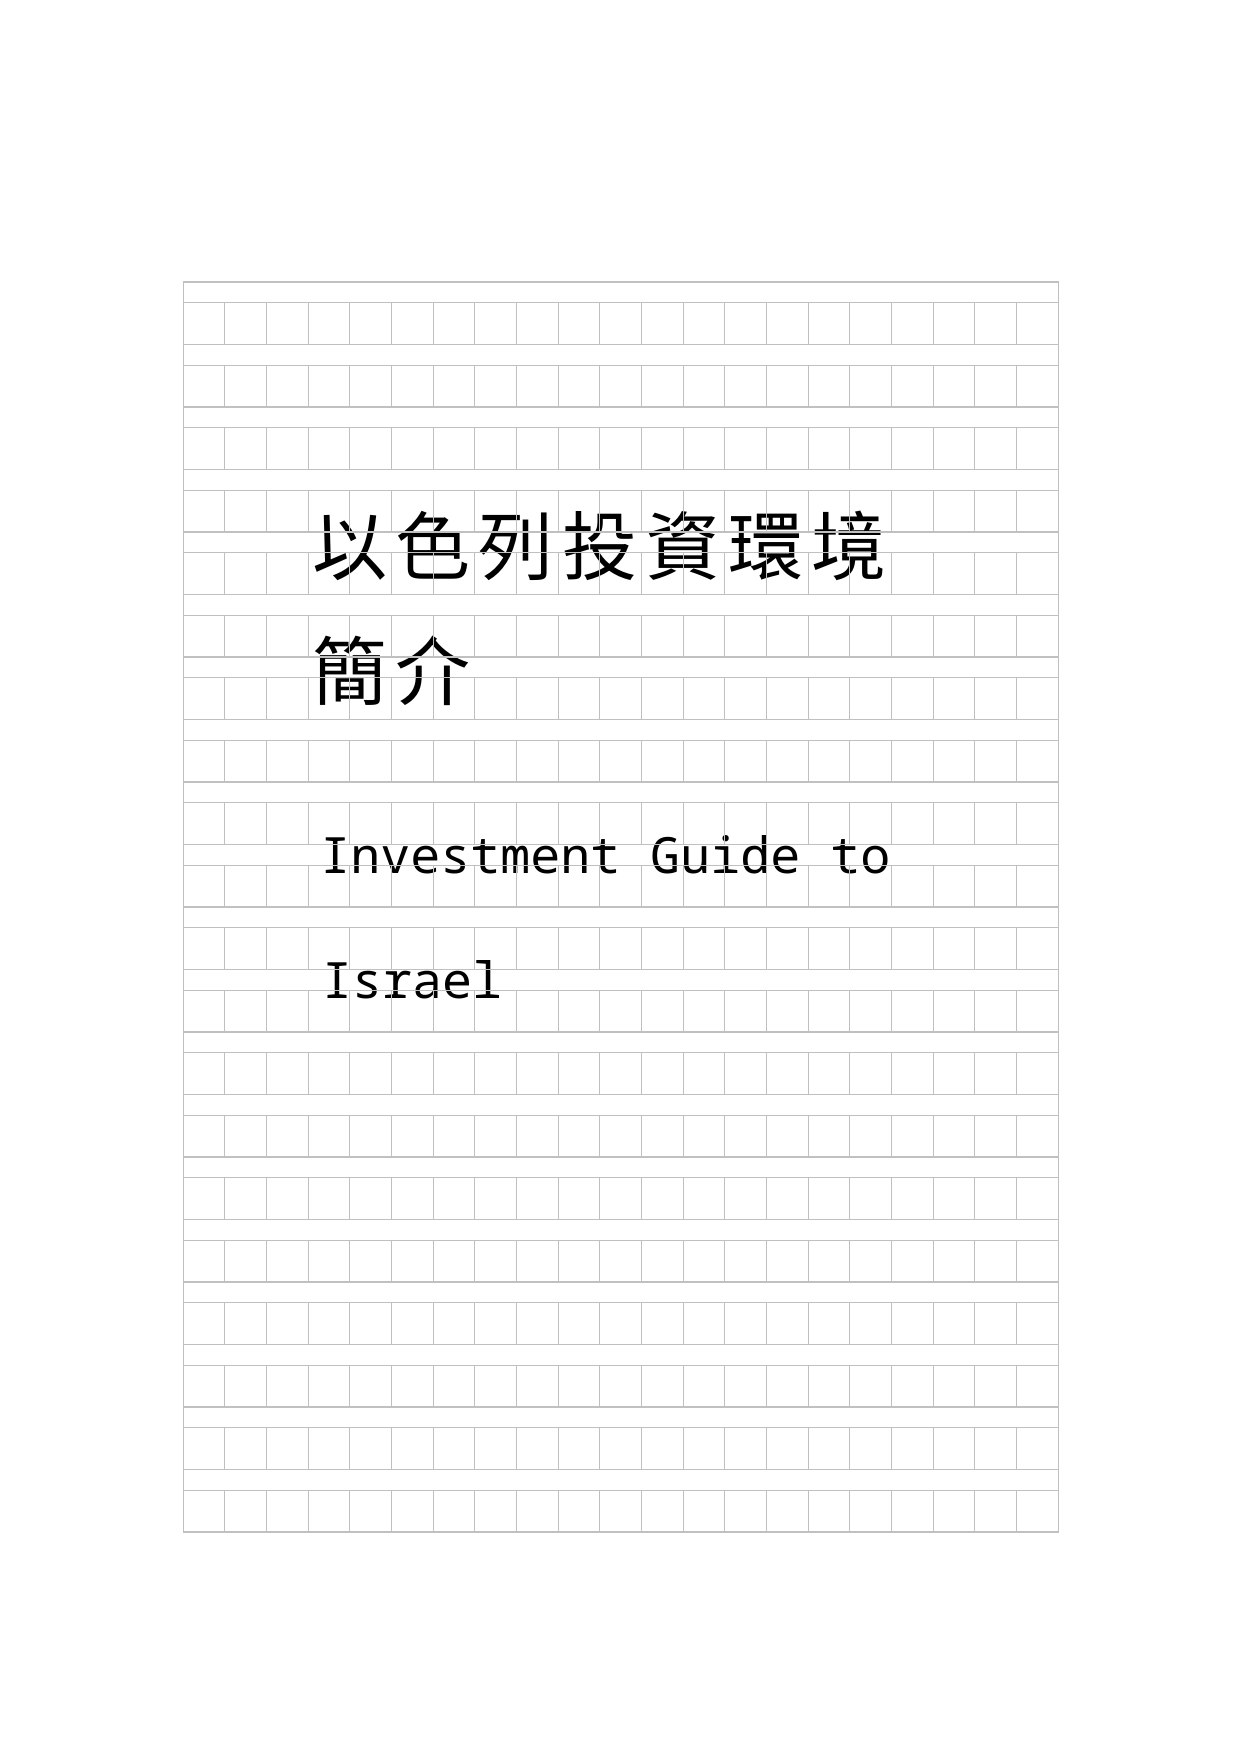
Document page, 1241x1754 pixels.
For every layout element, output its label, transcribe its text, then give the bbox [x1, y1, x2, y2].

table_cell 以色列投資環境簡介 Investment Guide to Israel [559, 866, 599, 906]
table_cell 以色列投資環境簡介 Investment Guide to Israel [684, 553, 724, 594]
table_cell 以色列投資環境簡介 Investment Guide to Israel [339, 970, 486, 990]
table_cell 以色列投資環境簡介 Investment Guide to Israel [225, 553, 266, 594]
table_cell 以色列投資環境簡介 Investment Guide to Israel [642, 428, 683, 469]
table_cell 以色列投資環境簡介 Investment Guide to Israel [809, 928, 849, 969]
table_cell 以色列投資環境簡介 Investment Guide to Israel [184, 416, 1058, 427]
table_cell 以色列投資環境簡介 Investment Guide to Israel [850, 553, 891, 594]
table_cell 以色列投資環境簡介 Investment Guide to Israel [475, 991, 516, 1031]
table_cell 以色列投資環境簡介 Investment Guide to Israel [485, 845, 600, 865]
table_header [475, 366, 516, 406]
table_header [225, 366, 266, 406]
table_cell 以色列投資環境簡介 Investment Guide to Israel [934, 741, 974, 781]
table_cell 以色列投資環境簡介 Investment Guide to Israel [267, 616, 308, 656]
table_cell 以色列投資環境簡介 Investment Guide to Israel [559, 616, 599, 656]
table_cell 以色列投資環境簡介 Investment Guide to Israel [267, 803, 308, 844]
table_cell 以色列投資環境簡介 Investment Guide to Israel [434, 866, 474, 906]
table_cell 以色列投資環境簡介 Investment Guide to Israel [600, 928, 641, 969]
table_header [434, 303, 474, 344]
table_cell 以色列投資環境簡介 Investment Guide to Israel [267, 491, 308, 531]
table_cell 以色列投資環境簡介 Investment Guide to Israel [850, 866, 891, 906]
table_cell 以色列投資環境簡介 Investment Guide to Israel [1017, 678, 1058, 719]
table_header [934, 303, 974, 344]
table_cell 以色列投資環境簡介 Investment Guide to Israel [934, 428, 974, 469]
table_cell 以色列投資環境簡介 Investment Guide to Israel [934, 553, 974, 594]
table_cell 以色列投資環境簡介 Investment Guide to Israel [684, 991, 724, 1031]
table_cell 以色列投資環境簡介 Investment Guide to Israel [434, 928, 474, 969]
table_header [684, 303, 724, 344]
table_header [184, 283, 1058, 302]
table_cell 以色列投資環境簡介 Investment Guide to Israel [267, 991, 308, 1031]
table_cell 以色列投資環境簡介 Investment Guide to Israel [517, 866, 558, 906]
table_cell 以色列投資環境簡介 Investment Guide to Israel [309, 866, 349, 906]
table_cell 以色列投資環境簡介 Investment Guide to Israel [434, 991, 474, 1031]
table_cell 以色列投資環境簡介 Investment Guide to Israel [767, 428, 808, 469]
table_cell 以色列投資環境簡介 Investment Guide to Israel [225, 678, 266, 719]
table_header [392, 366, 433, 406]
table_cell 以色列投資環境簡介 Investment Guide to Israel [600, 866, 641, 906]
table_cell 以色列投資環境簡介 Investment Guide to Israel [184, 928, 224, 969]
table_cell 以色列投資環境簡介 Investment Guide to Israel [850, 428, 891, 469]
table_cell 以色列投資環境簡介 Investment Guide to Israel [892, 991, 933, 1031]
table_cell 以色列投資環境簡介 Investment Guide to Israel [600, 428, 641, 469]
table_cell 以色列投資環境簡介 Investment Guide to Israel [809, 616, 849, 656]
table_cell 以色列投資環境簡介 Investment Guide to Israel [559, 928, 599, 969]
table_cell 以色列投資環境簡介 Investment Guide to Israel [559, 741, 599, 781]
table_cell 以色列投資環境簡介 Investment Guide to Israel [184, 533, 325, 552]
table_cell 以色列投資環境簡介 Investment Guide to Israel [1059, 416, 1074, 1042]
table_header [392, 303, 433, 344]
table_cell 以色列投資環境簡介 Investment Guide to Israel [434, 491, 474, 531]
table_cell 以色列投資環境簡介 Investment Guide to Israel [559, 678, 599, 719]
table_cell 以色列投資環境簡介 Investment Guide to Israel [934, 866, 974, 906]
table_cell 以色列投資環境簡介 Investment Guide to Israel [600, 553, 641, 594]
table_cell 以色列投資環境簡介 Investment Guide to Israel [725, 491, 766, 531]
table_cell 以色列投資環境簡介 Investment Guide to Israel [309, 741, 349, 781]
table_header [559, 366, 599, 406]
table_cell 以色列投資環境簡介 Investment Guide to Israel [434, 553, 474, 594]
table_cell 以色列投資環境簡介 Investment Guide to Israel [809, 866, 849, 906]
table_cell 以色列投資環境簡介 Investment Guide to Israel [767, 678, 808, 719]
table_cell 以色列投資環境簡介 Investment Guide to Israel [892, 553, 933, 594]
table_cell 以色列投資環境簡介 Investment Guide to Israel [725, 991, 766, 1031]
table_header [475, 303, 516, 344]
table_cell 以色列投資環境簡介 Investment Guide to Israel [392, 741, 433, 781]
table_cell 以色列投資環境簡介 Investment Guide to Israel [309, 803, 349, 844]
table_cell 以色列投資環境簡介 Investment Guide to Israel [975, 616, 1016, 656]
table_cell 以色列投資環境簡介 Investment Guide to Israel [850, 616, 891, 656]
table_cell 以色列投資環境簡介 Investment Guide to Israel [975, 678, 1016, 719]
table_cell 以色列投資環境簡介 Investment Guide to Israel [600, 678, 641, 719]
table_cell 以色列投資環境簡介 Investment Guide to Israel [184, 553, 224, 594]
table_cell 以色列投資環境簡介 Investment Guide to Israel [642, 803, 683, 844]
table_cell 以色列投資環境簡介 Investment Guide to Israel [767, 741, 808, 781]
table_header [600, 366, 641, 406]
table_cell 以色列投資環境簡介 Investment Guide to Israel [809, 428, 849, 469]
table_cell 以色列投資環境簡介 Investment Guide to Israel [184, 658, 320, 677]
table_cell 以色列投資環境簡介 Investment Guide to Israel [225, 741, 266, 781]
table_cell 以色列投資環境簡介 Investment Guide to Israel [642, 741, 683, 781]
table_cell 以色列投資環境簡介 Investment Guide to Israel [475, 866, 516, 906]
table_cell 以色列投資環境簡介 Investment Guide to Israel [225, 991, 266, 1031]
table_cell 以色列投資環境簡介 Investment Guide to Israel [559, 428, 599, 469]
table_cell 以色列投資環境簡介 Investment Guide to Israel [642, 616, 683, 656]
table_cell 以色列投資環境簡介 Investment Guide to Israel [600, 991, 641, 1031]
table_cell 以色列投資環境簡介 Investment Guide to Israel [850, 803, 891, 844]
table_cell 以色列投資環境簡介 Investment Guide to Israel [657, 845, 762, 865]
table_cell 以色列投資環境簡介 Investment Guide to Israel [1017, 553, 1058, 594]
table_cell 以色列投資環境簡介 Investment Guide to Israel [605, 845, 654, 865]
table_cell 以色列投資環境簡介 Investment Guide to Israel [975, 428, 1016, 469]
table_cell 以色列投資環境簡介 Investment Guide to Israel [350, 428, 391, 469]
table_header [684, 366, 724, 406]
table_cell 以色列投資環境簡介 Investment Guide to Israel [975, 553, 1016, 594]
table_cell 以色列投資環境簡介 Investment Guide to Israel [225, 928, 266, 969]
table_cell 以色列投資環境簡介 Investment Guide to Israel [642, 553, 683, 594]
table_header [850, 303, 891, 344]
table_cell 以色列投資環境簡介 Investment Guide to Israel [392, 428, 433, 469]
table_cell 以色列投資環境簡介 Investment Guide to Israel [767, 491, 808, 531]
table_cell 以色列投資環境簡介 Investment Guide to Israel [600, 803, 641, 844]
table_cell 以色列投資環境簡介 Investment Guide to Israel [1017, 803, 1058, 844]
table_cell 以色列投資環境簡介 Investment Guide to Israel [325, 658, 375, 677]
table_cell 以色列投資環境簡介 Investment Guide to Israel [892, 491, 933, 531]
table_cell 以色列投資環境簡介 Investment Guide to Israel [1017, 741, 1058, 781]
table_cell 以色列投資環境簡介 Investment Guide to Israel [674, 533, 739, 552]
table_cell 以色列投資環境簡介 Investment Guide to Israel [892, 866, 933, 906]
table_cell 以色列投資環境簡介 Investment Guide to Israel [809, 803, 849, 844]
table_cell 以色列投資環境簡介 Investment Guide to Israel [350, 553, 391, 594]
table_cell 以色列投資環境簡介 Investment Guide to Israel [225, 866, 266, 906]
table_header [767, 303, 808, 344]
table_cell 以色列投資環境簡介 Investment Guide to Israel [184, 678, 224, 719]
table_cell 以色列投資環境簡介 Investment Guide to Israel [184, 720, 1058, 740]
table_cell 以色列投資環境簡介 Investment Guide to Israel [350, 928, 391, 969]
table_cell 以色列投資環境簡介 Investment Guide to Israel [1017, 928, 1058, 969]
table_header [975, 303, 1016, 344]
table_cell 以色列投資環境簡介 Investment Guide to Israel [517, 803, 558, 844]
table_cell 以色列投資環境簡介 Investment Guide to Israel [934, 803, 974, 844]
table_header [184, 408, 1058, 416]
table_cell 以色列投資環境簡介 Investment Guide to Israel [975, 803, 1016, 844]
table_cell 以色列投資環境簡介 Investment Guide to Israel [184, 845, 333, 865]
table_cell 以色列投資環境簡介 Investment Guide to Israel [309, 928, 349, 969]
table_cell 以色列投資環境簡介 Investment Guide to Israel [725, 866, 766, 906]
table_cell 以色列投資環境簡介 Investment Guide to Israel [184, 783, 1058, 802]
table_cell 以色列投資環境簡介 Investment Guide to Israel [892, 803, 933, 844]
table_cell 以色列投資環境簡介 Investment Guide to Israel [517, 678, 558, 719]
table_cell 以色列投資環境簡介 Investment Guide to Israel [475, 803, 516, 844]
table_header [600, 303, 641, 344]
table_cell 以色列投資環境簡介 Investment Guide to Israel [309, 428, 349, 469]
table_header [725, 303, 766, 344]
table_cell 以色列投資環境簡介 Investment Guide to Israel [850, 928, 891, 969]
table_cell 以色列投資環境簡介 Investment Guide to Israel [934, 678, 974, 719]
table_cell 以色列投資環境簡介 Investment Guide to Israel [475, 741, 516, 781]
table_cell 以色列投資環境簡介 Investment Guide to Israel [684, 491, 724, 531]
table_cell 以色列投資環境簡介 Investment Guide to Israel [309, 616, 349, 656]
table_cell 以色列投資環境簡介 Investment Guide to Israel [850, 678, 891, 719]
table_cell 以色列投資環境簡介 Investment Guide to Israel [350, 616, 391, 656]
table_cell 以色列投資環境簡介 Investment Guide to Israel [309, 491, 349, 531]
table_cell 以色列投資環境簡介 Investment Guide to Israel [809, 491, 849, 531]
table_cell 以色列投資環境簡介 Investment Guide to Israel [184, 470, 1058, 490]
table_cell 以色列投資環境簡介 Investment Guide to Israel [642, 991, 683, 1031]
table_cell 以色列投資環境簡介 Investment Guide to Israel [725, 678, 766, 719]
table_cell 以色列投資環境簡介 Investment Guide to Israel [184, 616, 224, 656]
table_header [725, 366, 766, 406]
table_cell 以色列投資環境簡介 Investment Guide to Israel [600, 616, 641, 656]
table_header [1017, 366, 1058, 406]
table_cell 以色列投資環境簡介 Investment Guide to Israel [725, 553, 766, 594]
table_cell 以色列投資環境簡介 Investment Guide to Israel [934, 616, 974, 656]
table_cell 以色列投資環境簡介 Investment Guide to Israel [337, 845, 480, 865]
table_header [517, 303, 558, 344]
table_cell 以色列投資環境簡介 Investment Guide to Israel [434, 678, 474, 719]
table_cell 以色列投資環境簡介 Investment Guide to Israel [392, 991, 433, 1031]
table_header [1017, 303, 1058, 344]
table_cell 以色列投資環境簡介 Investment Guide to Israel [350, 678, 391, 719]
table_cell 以色列投資環境簡介 Investment Guide to Israel [892, 741, 933, 781]
table_cell 以色列投資環境簡介 Investment Guide to Israel [892, 928, 933, 969]
table_cell 以色列投資環境簡介 Investment Guide to Israel [184, 1033, 1058, 1042]
table_cell 以色列投資環境簡介 Investment Guide to Israel [767, 803, 808, 844]
table_cell 以色列投資環境簡介 Investment Guide to Israel [642, 491, 683, 531]
table_cell 以色列投資環境簡介 Investment Guide to Israel [184, 595, 1058, 615]
table_cell 以色列投資環境簡介 Investment Guide to Israel [684, 678, 724, 719]
table_cell 以色列投資環境簡介 Investment Guide to Israel [850, 741, 891, 781]
table_cell 以色列投資環境簡介 Investment Guide to Israel [350, 803, 391, 844]
table_cell 以色列投資環境簡介 Investment Guide to Israel [684, 866, 724, 906]
table_header [309, 366, 349, 406]
table_cell 以色列投資環境簡介 Investment Guide to Israel [392, 616, 433, 656]
table_cell 以色列投資環境簡介 Investment Guide to Israel [434, 428, 474, 469]
table_cell 以色列投資環境簡介 Investment Guide to Israel [934, 928, 974, 969]
table_cell 以色列投資環境簡介 Investment Guide to Israel [642, 866, 683, 906]
table_cell 以色列投資環境簡介 Investment Guide to Israel [809, 553, 849, 594]
table_cell 以色列投資環境簡介 Investment Guide to Israel [350, 491, 391, 531]
table_cell 以色列投資環境簡介 Investment Guide to Israel [892, 678, 933, 719]
table_header [517, 366, 558, 406]
table_cell 以色列投資環境簡介 Investment Guide to Israel [184, 428, 224, 469]
table_cell 以色列投資環境簡介 Investment Guide to Israel [892, 616, 933, 656]
table_cell 以色列投資環境簡介 Investment Guide to Israel [809, 991, 849, 1031]
table_header [809, 366, 849, 406]
table_cell 以色列投資環境簡介 Investment Guide to Israel [767, 553, 808, 594]
table_cell 以色列投資環境簡介 Investment Guide to Israel [225, 616, 266, 656]
table_cell 以色列投資環境簡介 Investment Guide to Israel [309, 678, 349, 719]
table_cell 以色列投資環境簡介 Investment Guide to Israel [267, 428, 308, 469]
table_cell 以色列投資環境簡介 Investment Guide to Israel [725, 803, 766, 844]
table_cell 以色列投資環境簡介 Investment Guide to Israel [392, 553, 433, 594]
table_cell 以色列投資環境簡介 Investment Guide to Israel [267, 741, 308, 781]
table_cell 以色列投資環境簡介 Investment Guide to Israel [184, 491, 224, 531]
table_cell 以色列投資環境簡介 Investment Guide to Israel [517, 491, 558, 531]
table_cell 以色列投資環境簡介 Investment Guide to Israel [517, 616, 558, 656]
table_cell 以色列投資環境簡介 Investment Guide to Israel [845, 845, 1058, 865]
table_cell 以色列投資環境簡介 Investment Guide to Israel [809, 678, 849, 719]
table_header [642, 303, 683, 344]
table_cell 以色列投資環境簡介 Investment Guide to Israel [975, 491, 1016, 531]
table_cell 以色列投資環境簡介 Investment Guide to Israel [828, 533, 1058, 552]
table_cell 以色列投資環境簡介 Investment Guide to Israel [975, 991, 1016, 1031]
table_header [267, 366, 308, 406]
table_cell 以色列投資環境簡介 Investment Guide to Israel [642, 928, 683, 969]
table_cell 以色列投資環境簡介 Investment Guide to Israel [725, 616, 766, 656]
table_header [975, 366, 1016, 406]
table_header [767, 366, 808, 406]
table_cell 以色列投資環境簡介 Investment Guide to Israel [475, 678, 516, 719]
table_cell 以色列投資環境簡介 Investment Guide to Israel [809, 741, 849, 781]
table_header [309, 303, 349, 344]
table_header [184, 345, 1058, 365]
table_cell 以色列投資環境簡介 Investment Guide to Israel [684, 428, 724, 469]
table_cell 以色列投資環境簡介 Investment Guide to Israel [184, 803, 224, 844]
table_cell 以色列投資環境簡介 Investment Guide to Israel [1017, 991, 1058, 1031]
table_cell 以色列投資環境簡介 Investment Guide to Israel [350, 741, 391, 781]
table_cell 以色列投資環境簡介 Investment Guide to Israel [368, 533, 408, 552]
table_cell 以色列投資環境簡介 Investment Guide to Israel [225, 803, 266, 844]
table_cell 以色列投資環境簡介 Investment Guide to Israel [225, 491, 266, 531]
table_cell 以色列投資環境簡介 Investment Guide to Israel [184, 741, 224, 781]
table_header [559, 303, 599, 344]
table_cell 以色列投資環境簡介 Investment Guide to Israel [684, 741, 724, 781]
table_cell 以色列投資環境簡介 Investment Guide to Israel [380, 658, 1058, 677]
table_cell 以色列投資環境簡介 Investment Guide to Israel [1017, 616, 1058, 656]
table_cell 以色列投資環境簡介 Investment Guide to Israel [767, 866, 808, 906]
table_cell 以色列投資環境簡介 Investment Guide to Israel [975, 741, 1016, 781]
table_cell 以色列投資環境簡介 Investment Guide to Israel [581, 533, 673, 552]
table_cell 以色列投資環境簡介 Investment Guide to Israel [1017, 428, 1058, 469]
table_cell 以色列投資環境簡介 Investment Guide to Israel [267, 678, 308, 719]
table_cell 以色列投資環境簡介 Investment Guide to Israel [559, 803, 599, 844]
table_cell 以色列投資環境簡介 Investment Guide to Israel [744, 533, 823, 552]
table_cell 以色列投資環境簡介 Investment Guide to Israel [267, 928, 308, 969]
table_cell 以色列投資環境簡介 Investment Guide to Israel [350, 866, 391, 906]
table_cell 以色列投資環境簡介 Investment Guide to Israel [850, 491, 891, 531]
table_cell 以色列投資環境簡介 Investment Guide to Israel [267, 553, 308, 594]
table_cell 以色列投資環境簡介 Investment Guide to Israel [267, 866, 308, 906]
table_cell 以色列投資環境簡介 Investment Guide to Israel [642, 678, 683, 719]
table_cell 以色列投資環境簡介 Investment Guide to Israel [434, 741, 474, 781]
table_cell 以色列投資環境簡介 Investment Guide to Israel [934, 491, 974, 531]
table_cell 以色列投資環境簡介 Investment Guide to Israel [517, 928, 558, 969]
table_cell 以色列投資環境簡介 Investment Guide to Israel [684, 928, 724, 969]
table_cell 以色列投資環境簡介 Investment Guide to Israel [225, 428, 266, 469]
table_cell 以色列投資環境簡介 Investment Guide to Israel [725, 928, 766, 969]
table_cell 以色列投資環境簡介 Investment Guide to Israel [684, 616, 724, 656]
table_header [1059, 281, 1074, 416]
table_cell 以色列投資環境簡介 Investment Guide to Israel [766, 845, 840, 865]
table_cell 以色列投資環境簡介 Investment Guide to Israel [184, 908, 1058, 927]
table_cell 以色列投資環境簡介 Investment Guide to Israel [309, 553, 349, 594]
table_header [809, 303, 849, 344]
table_cell 以色列投資環境簡介 Investment Guide to Israel [434, 616, 474, 656]
table_header [184, 303, 224, 344]
table_cell 以色列投資環境簡介 Investment Guide to Israel [1017, 866, 1058, 906]
table_cell 以色列投資環境簡介 Investment Guide to Israel [559, 553, 599, 594]
table_header [350, 366, 391, 406]
table_cell 以色列投資環境簡介 Investment Guide to Israel [850, 991, 891, 1031]
table_cell 以色列投資環境簡介 Investment Guide to Israel [475, 928, 516, 969]
table_header [267, 303, 308, 344]
table_cell 以色列投資環境簡介 Investment Guide to Israel [600, 491, 641, 531]
table_header [850, 366, 891, 406]
table_cell 以色列投資環境簡介 Investment Guide to Israel [475, 553, 516, 594]
table_cell 以色列投資環境簡介 Investment Guide to Israel [975, 866, 1016, 906]
table_header [225, 303, 266, 344]
table_header [892, 366, 933, 406]
table_cell 以色列投資環境簡介 Investment Guide to Israel [517, 991, 558, 1031]
table_cell 以色列投資環境簡介 Investment Guide to Israel [475, 428, 516, 469]
table_cell 以色列投資環境簡介 Investment Guide to Israel [392, 928, 433, 969]
table_cell 以色列投資環境簡介 Investment Guide to Israel [475, 616, 516, 656]
table_cell 以色列投資環境簡介 Investment Guide to Israel [517, 741, 558, 781]
table_cell 以色列投資環境簡介 Investment Guide to Israel [725, 428, 766, 469]
table_cell 以色列投資環境簡介 Investment Guide to Israel [559, 991, 599, 1031]
table_cell 以色列投資環境簡介 Investment Guide to Israel [350, 991, 391, 1031]
table_cell 以色列投資環境簡介 Investment Guide to Israel [725, 741, 766, 781]
table_cell 以色列投資環境簡介 Investment Guide to Israel [767, 991, 808, 1031]
table_cell 以色列投資環境簡介 Investment Guide to Israel [892, 428, 933, 469]
table_cell 以色列投資環境簡介 Investment Guide to Israel [600, 741, 641, 781]
table_header [434, 366, 474, 406]
table_header [350, 303, 391, 344]
table_cell 以色列投資環境簡介 Investment Guide to Israel [490, 970, 1058, 990]
table_cell 以色列投資環境簡介 Investment Guide to Israel [517, 553, 558, 594]
table_header [642, 366, 683, 406]
table_cell 以色列投資環境簡介 Investment Guide to Israel [392, 866, 433, 906]
table_cell 以色列投資環境簡介 Investment Guide to Israel [309, 991, 349, 1031]
table_header [184, 366, 224, 406]
table_header [934, 366, 974, 406]
table_cell 以色列投資環境簡介 Investment Guide to Israel [392, 491, 433, 531]
table_cell 以色列投資環境簡介 Investment Guide to Israel [767, 928, 808, 969]
table_cell 以色列投資環境簡介 Investment Guide to Israel [1017, 491, 1058, 531]
table_cell 以色列投資環境簡介 Investment Guide to Israel [684, 803, 724, 844]
table_cell 以色列投資環境簡介 Investment Guide to Israel [184, 866, 224, 906]
table_header [892, 303, 933, 344]
table_cell 以色列投資環境簡介 Investment Guide to Israel [517, 428, 558, 469]
table_cell 以色列投資環境簡介 Investment Guide to Israel [934, 991, 974, 1031]
table_cell 以色列投資環境簡介 Investment Guide to Israel [184, 991, 224, 1031]
table_cell 以色列投資環境簡介 Investment Guide to Israel [559, 491, 599, 531]
table_cell 以色列投資環境簡介 Investment Guide to Israel [184, 970, 335, 990]
table_cell 以色列投資環境簡介 Investment Guide to Israel [975, 928, 1016, 969]
table_cell 以色列投資環境簡介 Investment Guide to Israel [434, 803, 474, 844]
table_cell 以色列投資環境簡介 Investment Guide to Israel [475, 491, 516, 531]
table_cell 以色列投資環境簡介 Investment Guide to Israel [392, 678, 433, 719]
table_cell 以色列投資環境簡介 Investment Guide to Israel [767, 616, 808, 656]
table_cell 以色列投資環境簡介 Investment Guide to Israel [392, 803, 433, 844]
